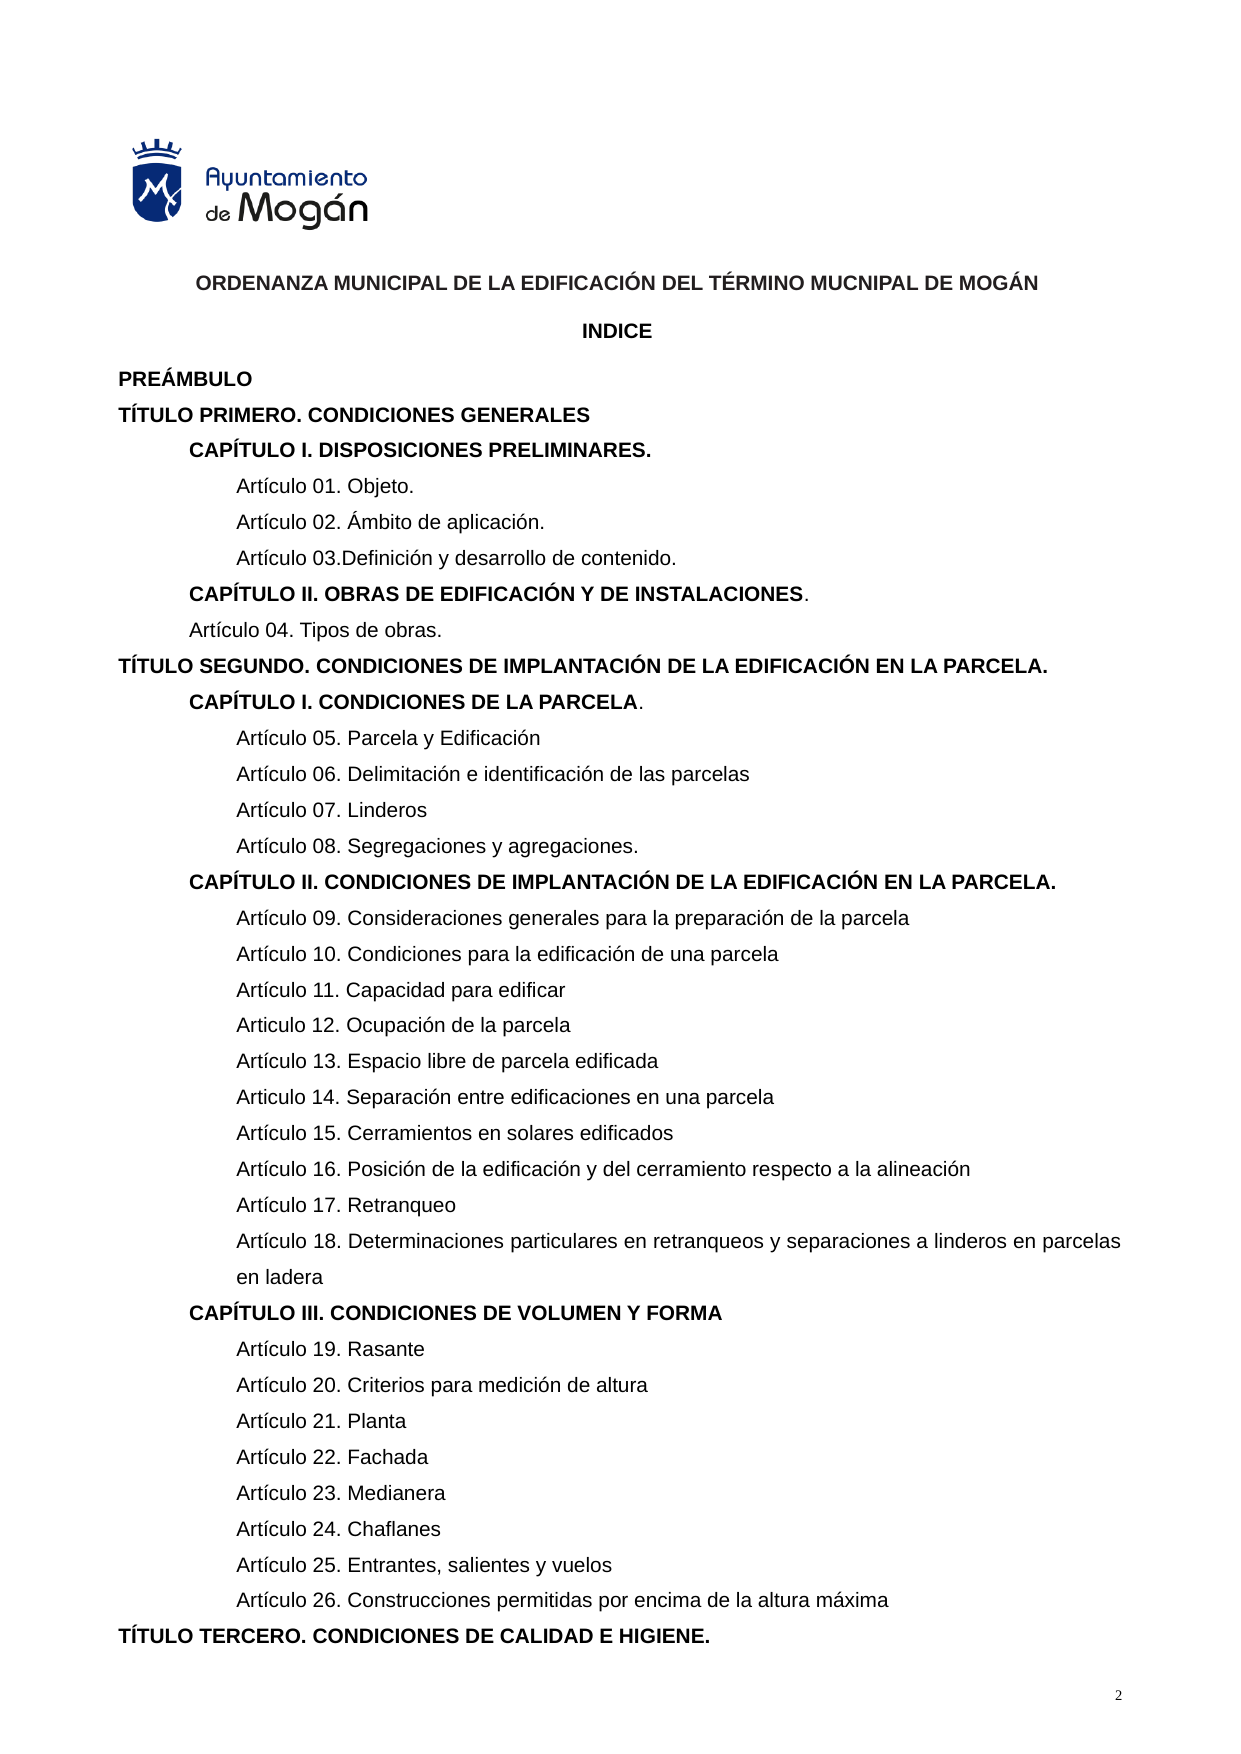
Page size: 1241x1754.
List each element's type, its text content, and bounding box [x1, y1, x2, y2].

text CAPÍTULO II. CONDICIONES DE IMPLANTACIÓN DE LA EDIFICACIÓN EN LA PARCELA. [189, 869, 1122, 893]
text Artículo 23. Medianera [236, 1481, 1122, 1504]
text PREÁMBULO [118, 366, 1122, 390]
text Artículo 25. Entrantes, salientes y vuelos [236, 1552, 1122, 1576]
text Artículo 06. Delimitación e identificación de las parcelas [236, 762, 1122, 786]
text Artículo 02. Ámbito de aplicación. [236, 510, 1122, 534]
text Artículo 03.Definición y desarrollo de contenido. [236, 546, 1122, 570]
text Artículo 10. Condiciones para la edificación de una parcela [236, 941, 1122, 965]
text Artículo 21. Planta [236, 1409, 1122, 1433]
text Artículo 24. Chaflanes [236, 1516, 1122, 1540]
picture [117, 117, 385, 248]
text Articulo 12. Ocupación de la parcela [236, 1013, 1122, 1037]
text Articulo 14. Separación entre edificaciones en una parcela [236, 1085, 1122, 1109]
text Artículo 11. Capacidad para edificar [236, 977, 1122, 1001]
text Artículo 13. Espacio libre de parcela edificada [236, 1049, 1122, 1073]
text CAPÍTULO I. CONDICIONES DE LA PARCELA. [189, 690, 1122, 714]
text Artículo 08. Segregaciones y agregaciones. [236, 834, 1122, 858]
text Artículo 16. Posición de la edificación y del cerramiento respecto a la alineación [236, 1157, 1122, 1181]
text Artículo 05. Parcela y Edificación [236, 726, 1122, 750]
text Artículo 01. Objeto. [236, 474, 1122, 498]
text Artículo 09. Consideraciones generales para la preparación de la parcela [236, 906, 1122, 929]
text Artículo 20. Criterios para medición de altura [236, 1373, 1122, 1397]
text Artículo 19. Rasante [236, 1337, 1122, 1361]
text TÍTULO TERCERO. CONDICIONES DE CALIDAD E HIGIENE. [118, 1624, 1122, 1648]
text TÍTULO SEGUNDO. CONDICIONES DE IMPLANTACIÓN DE LA EDIFICACIÓN EN LA PARCELA. [118, 654, 1122, 678]
text CAPÍTULO III. CONDICIONES DE VOLUMEN Y FORMA [189, 1301, 1122, 1325]
text Artículo 22. Fachada [236, 1444, 1122, 1468]
text Artículo 07. Linderos [236, 798, 1122, 822]
text TÍTULO PRIMERO. CONDICIONES GENERALES [118, 402, 1122, 426]
text Artículo 15. Cerramientos en solares edificados [236, 1121, 1122, 1145]
text CAPÍTULO I. DISPOSICIONES PRELIMINARES. [189, 438, 1122, 462]
text CAPÍTULO II. OBRAS DE EDIFICACIÓN Y DE INSTALACIONES. [189, 582, 1122, 606]
text Artículo 17. Retranqueo [236, 1193, 1122, 1217]
text INDICE [118, 318, 1122, 342]
text Artículo 18. Determinaciones particulares en retranqueos y separaciones a linderos en parcelas en ladera [236, 1229, 1122, 1289]
text Artículo 26. Construcciones permitidas por encima de la altura máxima [236, 1588, 1122, 1612]
text ORDENANZA MUNICIPAL DE LA EDIFICACIÓN DEL TÉRMINO MUCNIPAL DE MOGÁN [118, 271, 1122, 294]
text Artículo 04. Tipos de obras. [189, 618, 1122, 642]
